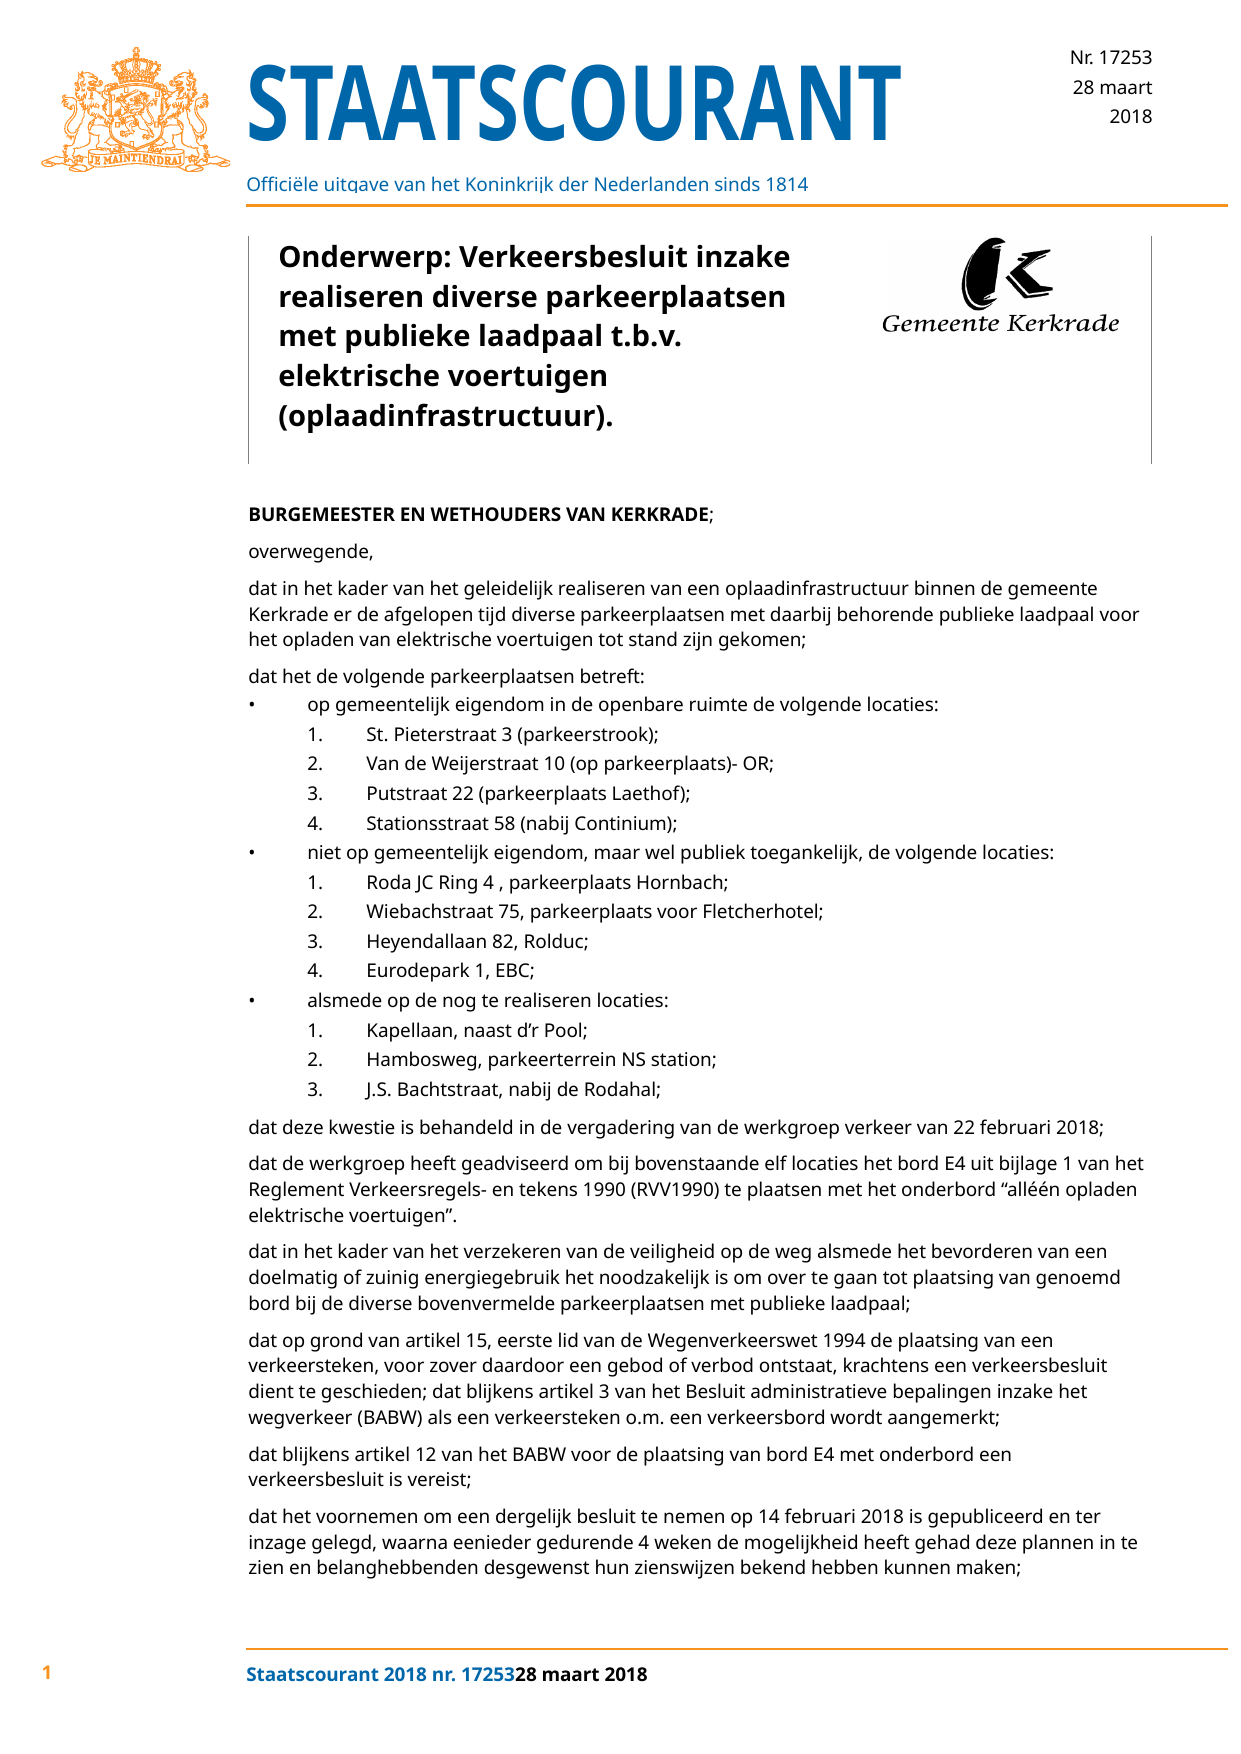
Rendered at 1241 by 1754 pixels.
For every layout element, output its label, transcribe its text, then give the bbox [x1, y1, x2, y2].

list Eurodepark 1, EBC; [307, 958, 1152, 983]
text dat in het kader van het geleidelijk realiseren van een oplaadinfrastructuur binnen de gemeente Kerkrade er de afgelopen tijd diverse parkeerplaatsen met daarbij behorende publieke laadpaal voor het opladen van elektrische voertuigen tot stand zijn gekomen; [248, 575, 1152, 652]
picture [882, 236, 1119, 332]
list Roda JC Ring 4 , parkeerplaats Hornbach; [307, 869, 1152, 895]
text overwegende, [248, 538, 1152, 564]
list niet op gemeentelijk eigendom, maar wel publiek toegankelijk, de volgende locaties: [248, 839, 1152, 865]
list J.S. Bachtstraat, nabij de Rodahal; [307, 1076, 1152, 1102]
text dat het voornemen om een dergelijk besluit te nemen op 14 februari 2018 is gepubliceerd en ter inzage gelegd, waarna eenieder gedurende 4 weken de mogelijkheid heeft gehad deze plannen in te zien en belanghebbenden desgewenst hun zienswijzen bekend hebben kunnen maken; [248, 1503, 1152, 1580]
picture [41, 47, 231, 172]
table_header [850, 236, 1151, 464]
text BURGEMEESTER EN WETHOUDERS VAN KERKRADE; [248, 502, 1152, 527]
list Stationsstraat 58 (nabij Continium); [307, 810, 1152, 836]
list op gemeentelijk eigendom in de openbare ruimte de volgende locaties: [248, 691, 1152, 717]
list Wiebachstraat 75, parkeerplaats voor Fletcherhotel; [307, 898, 1152, 924]
text dat deze kwestie is behandeld in de vergadering van de werkgroep verkeer van 22 februari 2018; [248, 1114, 1152, 1140]
list Van de Weijerstraat 10 (op parkeerplaats)- OR; [307, 751, 1152, 776]
text dat blijkens artikel 12 van het BABW voor de plaatsing van bord E4 met onderbord een verkeersbesluit is vereist; [248, 1441, 1152, 1492]
list Hambosweg, parkeerterrein NS station; [307, 1046, 1152, 1072]
table_header Onderwerp: Verkeersbesluit inzake realiseren diverse parkeerplaatsen met publieke laadpaal t.b.v. elektrische voertuigen (oplaadinfrastructuur). [249, 236, 850, 464]
list Kapellaan, naast d’r Pool; [307, 1017, 1152, 1043]
text dat het de volgende parkeerplaatsen betreft: [248, 663, 1152, 689]
text dat in het kader van het verzekeren van de veiligheid op de weg alsmede het bevorderen van een doelmatig of zuinig energiegebruik het noodzakelijk is om over te gaan tot plaatsing van genoemd bord bij de diverse bovenvermelde parkeerplaatsen met publieke laadpaal; [248, 1239, 1152, 1316]
text dat de werkgroep heeft geadviseerd om bij bovenstaande elf locaties het bord E4 uit bijlage 1 van het Reglement Verkeersregels- en tekens 1990 (RVV1990) te plaatsen met het onderbord “alléén opladen elektrische voertuigen”. [248, 1151, 1152, 1228]
list St. Pieterstraat 3 (parkeerstrook); [307, 721, 1152, 747]
list alsmede op de nog te realiseren locaties: [248, 987, 1152, 1013]
text dat op grond van artikel 15, eerste lid van de Wegenverkeerswet 1994 de plaatsing van een verkeersteken, voor zover daardoor een gebod of verbod ontstaat, krachtens een verkeersbesluit dient te geschieden; dat blijkens artikel 3 van het Besluit administratieve bepalingen inzake het wegverkeer (BABW) als een verkeersteken o.m. een verkeersbord wordt aangemerkt; [248, 1327, 1152, 1430]
list Heyendallaan 82, Rolduc; [307, 928, 1152, 954]
list Putstraat 22 (parkeerplaats Laethof); [307, 780, 1152, 806]
